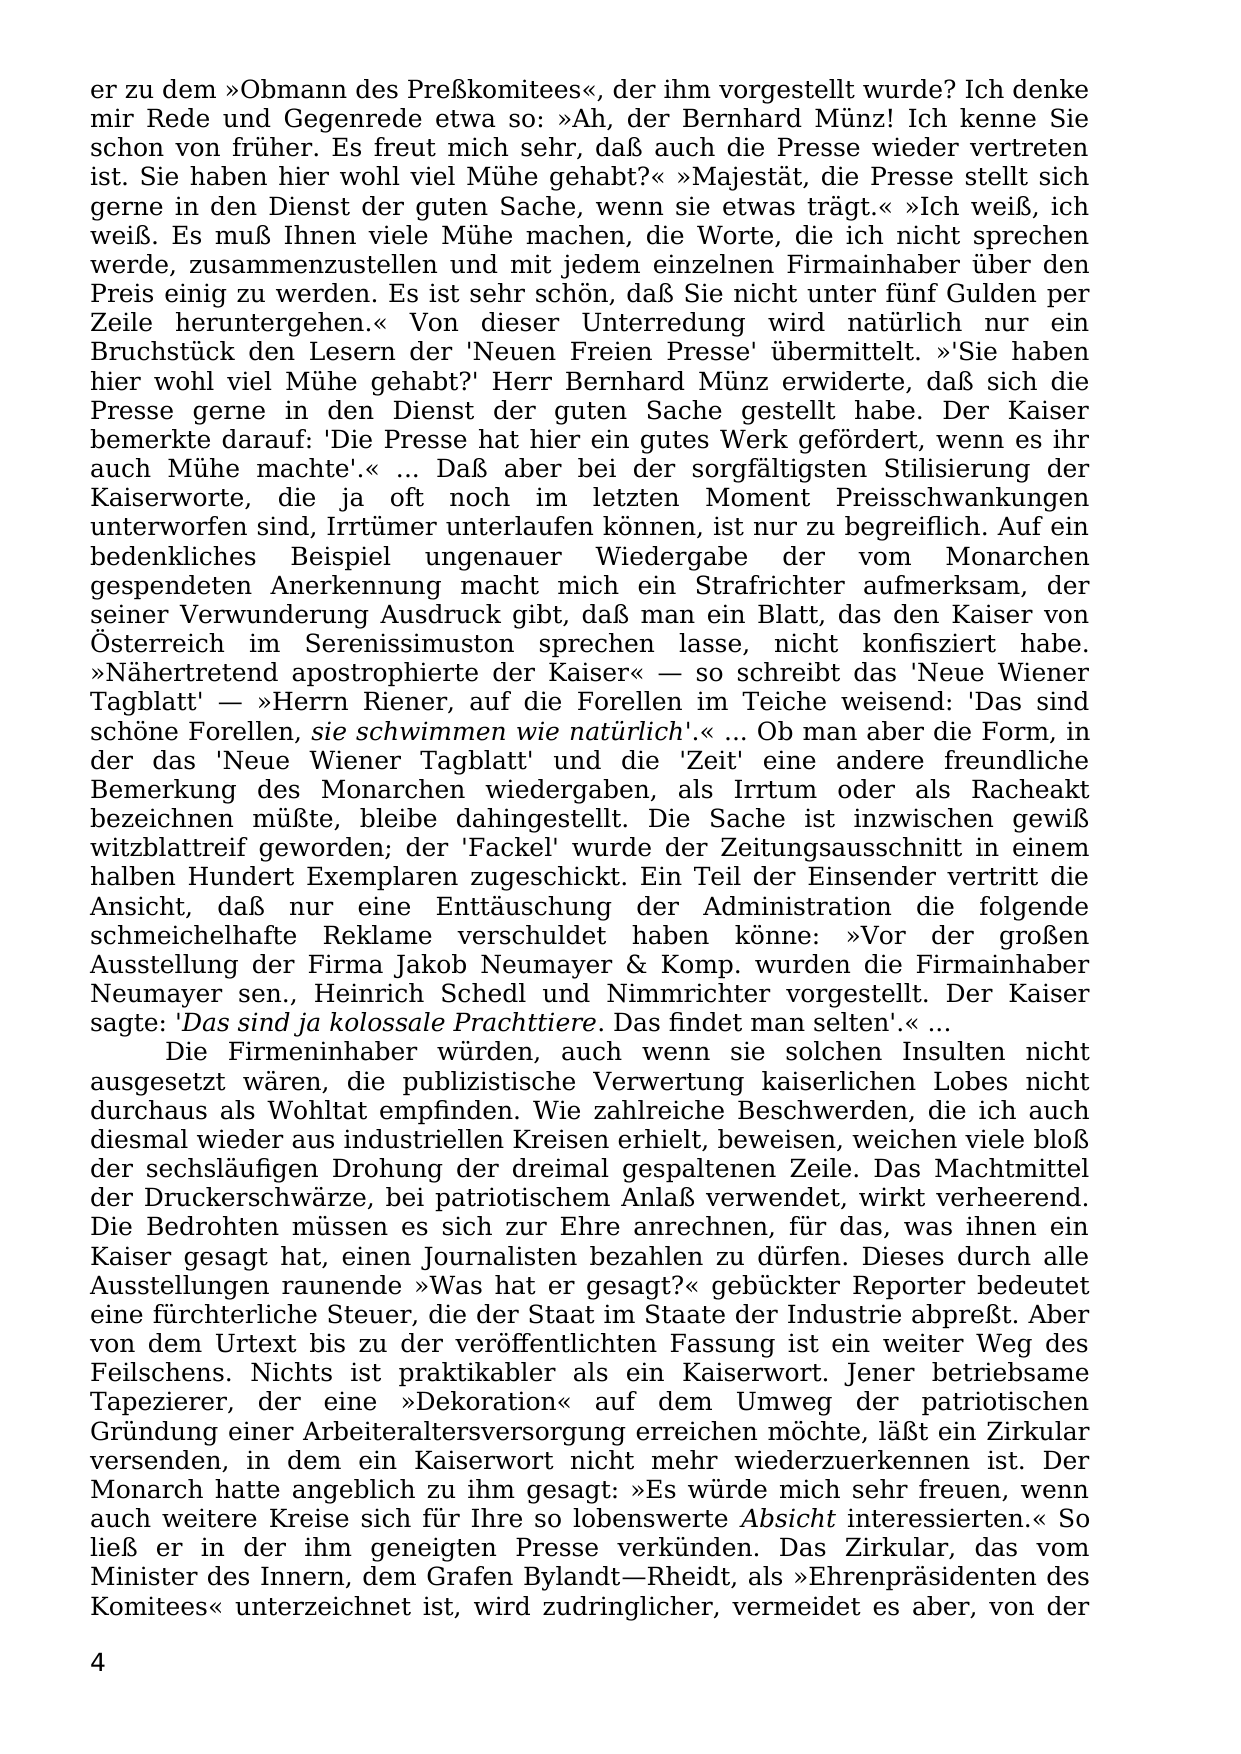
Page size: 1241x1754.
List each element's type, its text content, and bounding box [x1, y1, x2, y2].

text Die Firmeninhaber würden, auch wenn sie solchen Insulten nicht ausgesetzt wären, die publizistische Verwertung kaiserlichen Lobes nicht durchaus als Wohltat empfinden. Wie zahlreiche Beschwerden, die ich auch diesmal wieder aus industriellen Kreisen erhielt, beweisen, weichen viele bloß der sechsläufigen Drohung der dreimal gespaltenen Zeile. Das Machtmittel der Druckerschwärze, bei patriotischem Anlaß verwendet, wirkt verheerend. Die Bedrohten müssen es sich zur Ehre anrechnen, für das, was ihnen ein Kaiser gesagt hat, einen Journalisten bezahlen zu dürfen. Dieses durch alle Ausstellungen raunende »Was hat er gesagt?« gebückter Reporter bedeutet eine fürchterliche Steuer, die der Staat im Staate der Industrie abpreßt. Aber von dem Urtext bis zu der veröffentlichten Fassung ist ein weiter Weg des Feilschens. Nichts ist praktikabler als ein Kaiserwort. Jener betriebsame Tapezierer, der eine »Dekoration« auf dem Umweg der patriotischen Gründung einer Arbeiteraltersversorgung erreichen möchte, läßt ein Zirkular versenden, in dem ein Kaiserwort nicht mehr wiederzuerkennen ist. Der Monarch hatte angeblich zu ihm gesagt: »Es würde mich sehr freuen, wenn auch weitere Kreise sich für Ihre so lobenswerte Absicht interessierten.« So ließ er in der ihm geneigten Presse verkünden. Das Zirkular, das vom Minister des Innern, dem Grafen Bylandt—Rheidt, als »Ehrenpräsidenten des Komitees« unterzeichnet ist, wird zudringlicher, vermeidet es aber, von der [90, 1037, 1091, 1621]
text er zu dem »Obmann des Preßkomitees«, der ihm vorgestellt wurde? Ich denke mir Rede und Gegenrede etwa so: »Ah, der Bernhard Münz! Ich kenne Sie schon von früher. Es freut mich sehr, daß auch die Presse wieder vertreten ist. Sie haben hier wohl viel Mühe gehabt?« »Majestät, die Presse stellt sich gerne in den Dienst der guten Sache, wenn sie etwas trägt.« »Ich weiß, ich weiß. Es muß Ihnen viele Mühe machen, die Worte, die ich nicht sprechen werde, zusammenzustellen und mit jedem einzelnen Firmainhaber über den Preis einig zu werden. Es ist sehr schön, daß Sie nicht unter fünf Gulden per Zeile heruntergehen.« Von dieser Unterredung wird natürlich nur ein Bruchstück den Lesern der 'Neuen Freien Presse' übermittelt. »'Sie haben hier wohl viel Mühe gehabt?' Herr Bernhard Münz erwiderte, daß sich die Presse gerne in den Dienst der guten Sache gestellt habe. Der Kaiser bemerkte darauf: 'Die Presse hat hier ein gutes Werk gefördert, wenn es ihr auch Mühe machte'.« ... Daß aber bei der sorgfältigsten Stilisierung der Kaiserworte, die ja oft noch im letzten Moment Preisschwankungen unterworfen sind, Irrtümer unterlaufen können, ist nur zu begreiflich. Auf ein bedenkliches Beispiel ungenauer Wiedergabe der vom Monarchen gespendeten Anerkennung macht mich ein Strafrichter aufmerksam, der seiner Verwunderung Ausdruck gibt, daß man ein Blatt, das den Kaiser von Österreich im Serenissimuston sprechen lasse, nicht konfisziert habe. »Nähertretend apostrophierte der Kaiser« — so schreibt das 'Neue Wiener Tagblatt' — »Herrn Riener, auf die Forellen im Teiche weisend: 'Das sind schöne Forellen, sie schwimmen wie natürlich'.« ... Ob man aber die Form, in der das 'Neue Wiener Tagblatt' und die 'Zeit' eine andere freundliche Bemerkung des Monarchen wiedergaben, als Irrtum oder als Racheakt bezeichnen müßte, bleibe dahingestellt. Die Sache ist inzwischen gewiß witzblattreif geworden; der 'Fackel' wurde der Zeitungsausschnitt in einem halben Hundert Exemplaren zugeschickt. Ein Teil der Einsender vertritt die Ansicht, daß nur eine Enttäuschung der Administration die folgende schmeichelhafte Reklame verschuldet haben könne: »Vor der großen Ausstellung der Firma Jakob Neumayer & Komp. wurden die Firmainhaber Neumayer sen., Heinrich Schedl und Nimmrichter vorgestellt. Der Kaiser sagte: 'Das sind ja kolossale Prachttiere. Das findet man selten'.« ... [90, 75, 1091, 1037]
